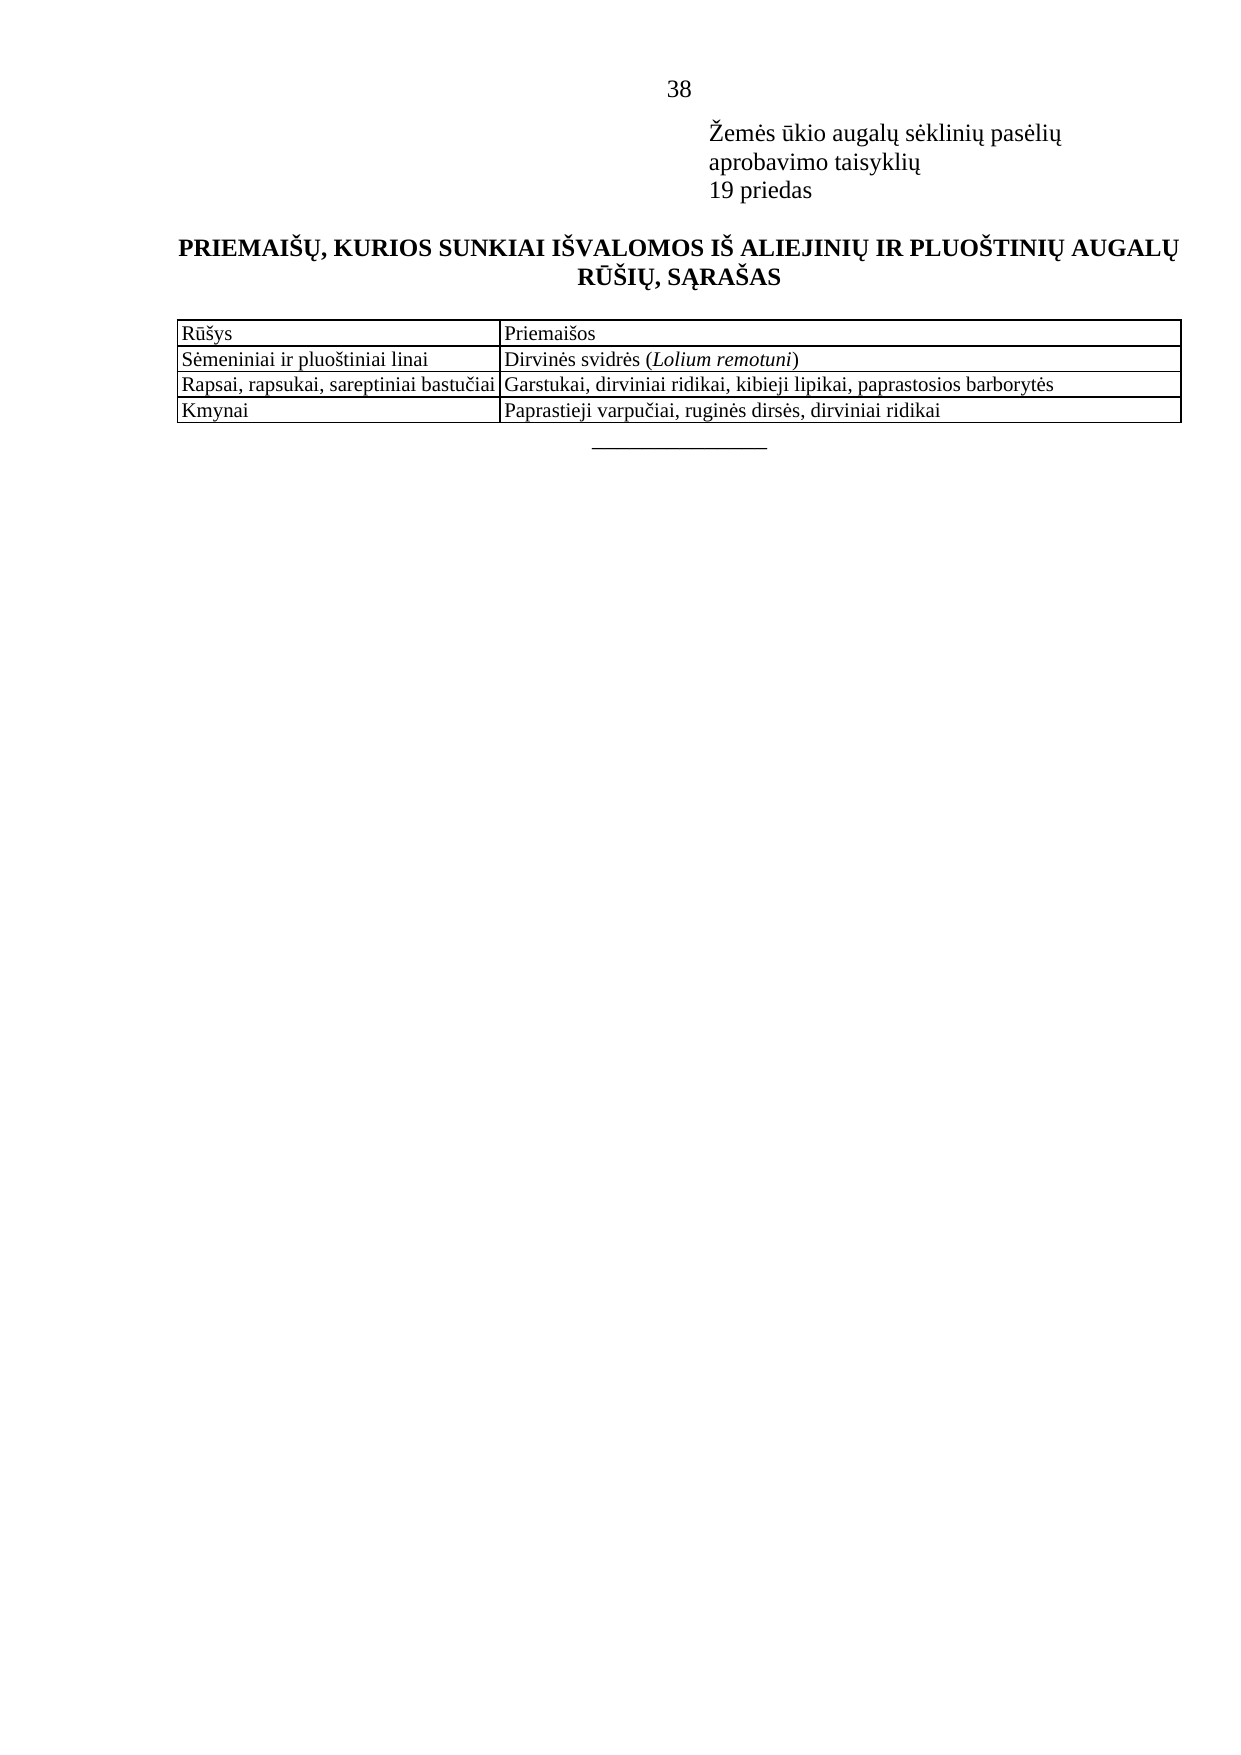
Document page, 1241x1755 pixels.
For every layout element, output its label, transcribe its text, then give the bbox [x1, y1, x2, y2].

text ______________ [177, 423, 1181, 452]
text 19 priedas [177, 176, 1181, 204]
text aprobavimo taisyklių [177, 147, 1181, 176]
text Žemės ūkio augalų sėklinių pasėlių [702, 118, 1181, 147]
text PRIEMAIŠŲ, KURIOS SUNKIAI IŠVALOMOS IŠ ALIEJINIŲ IR PLUOŠTINIŲ AUGALŲ RŪŠIŲ, SĄRAŠAS [177, 233, 1181, 291]
